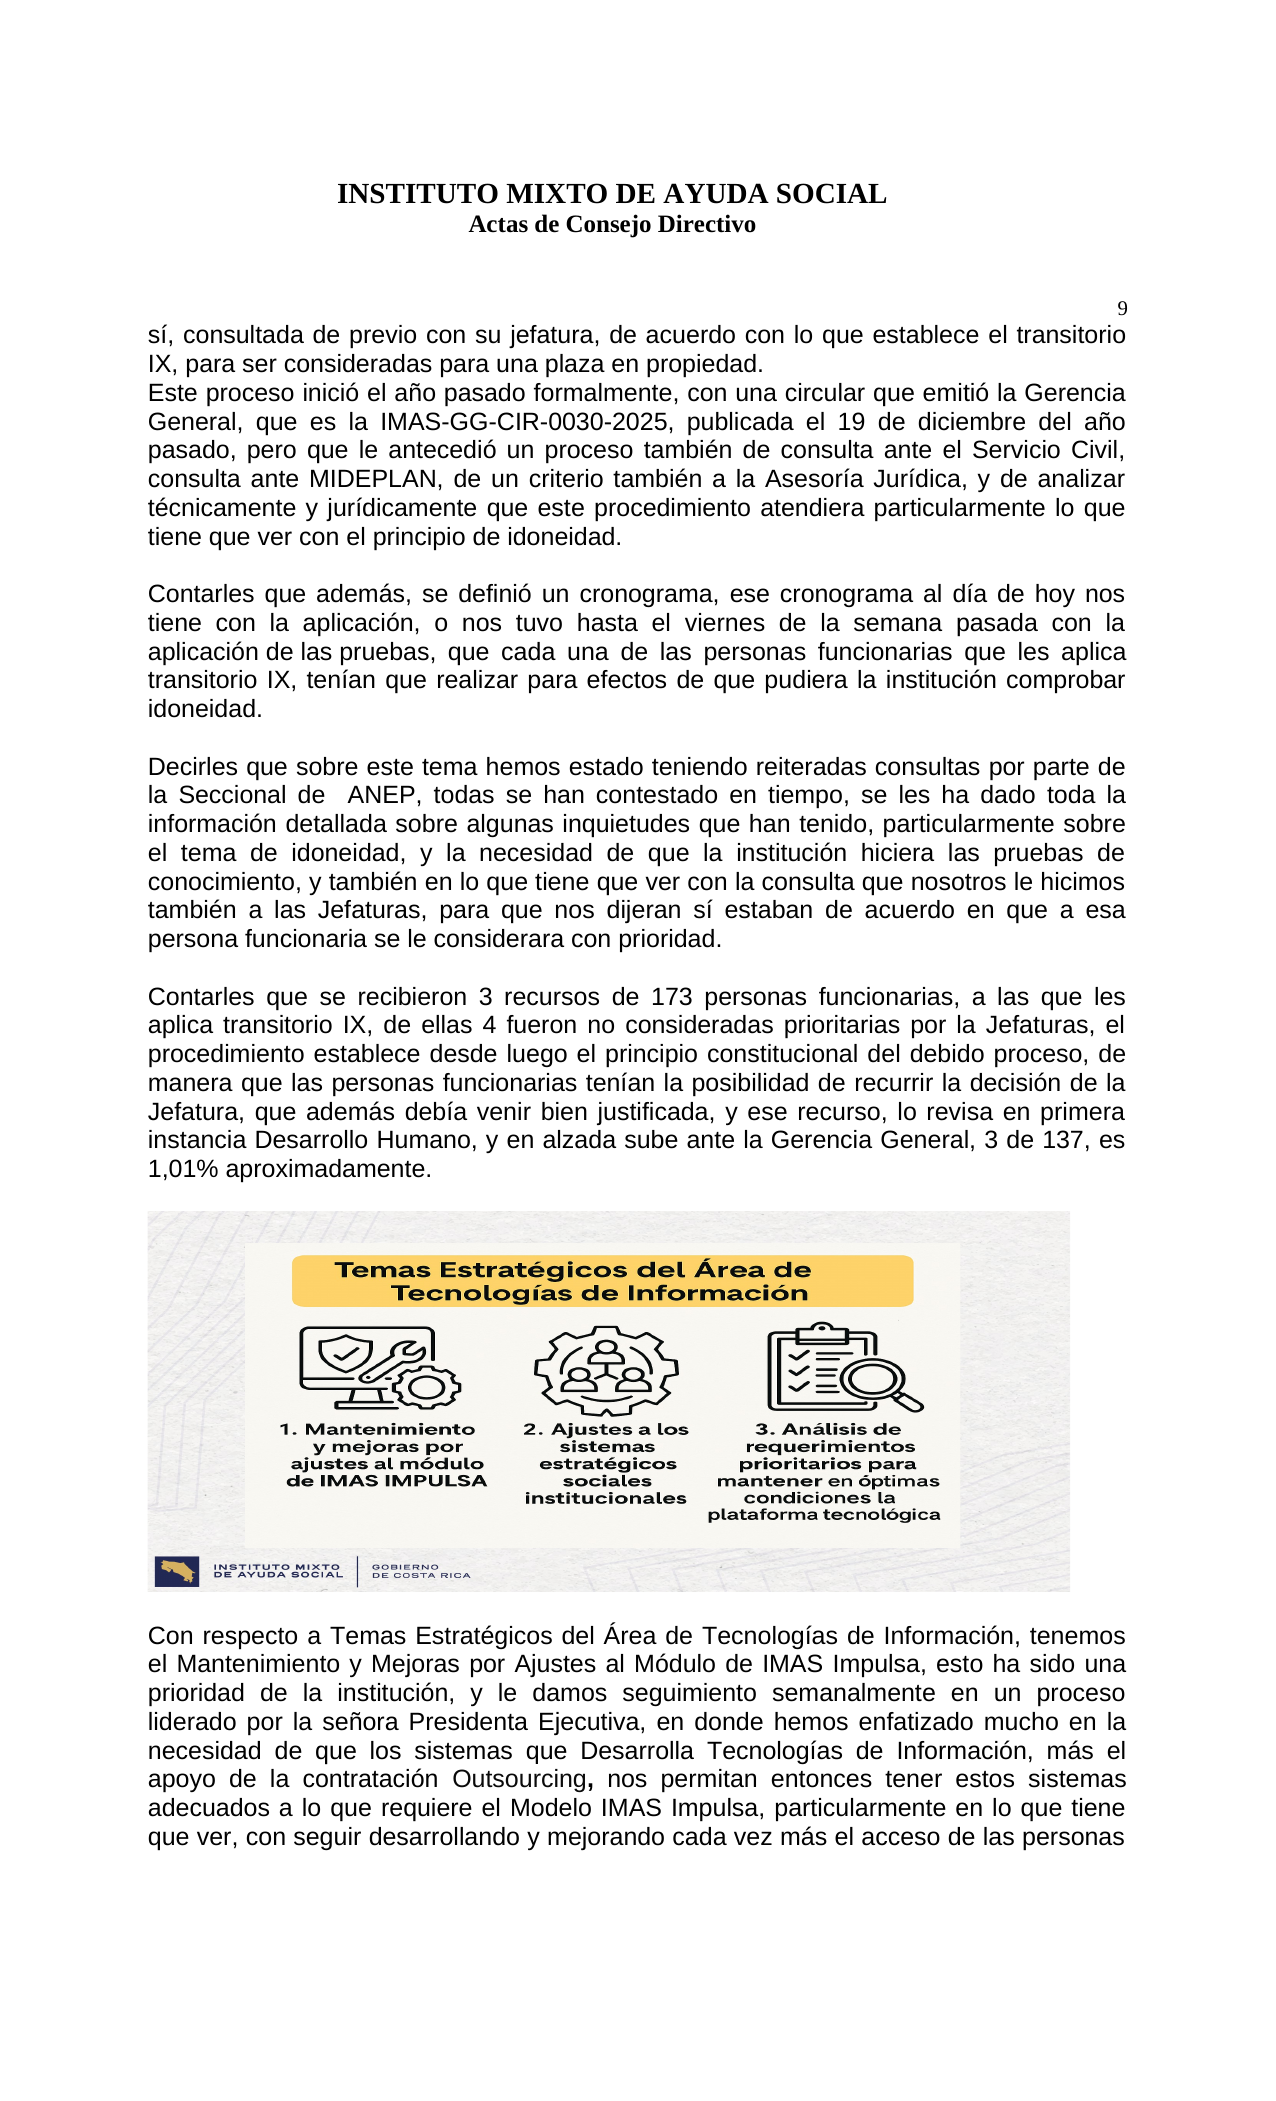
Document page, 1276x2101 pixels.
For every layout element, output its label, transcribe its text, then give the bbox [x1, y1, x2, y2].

text sí, consultada de previo con su jefatura, de acuerdo con lo que establece el transitorio IX, para ser consideradas para una plaza en propiedad. [148, 320, 1127, 378]
text Este proceso inició el año pasado formalmente, con una circular que emitió la Gerencia General, que es la IMAS-GG-CIR-0030-2025, publicada el 19 de diciembre del año pasado, pero que le antecedió un proceso también de consulta ante el Servicio Civil, consulta ante MIDEPLAN, de un criterio también a la Asesoría Jurídica, y de analizar técnicamente y jurídicamente que este procedimiento atendiera particularmente lo que tiene que ver con el principio de idoneidad. [148, 378, 1127, 550]
text Decirles que sobre este tema hemos estado teniendo reiteradas consultas por parte de la Seccional de ANEP, todas se han contestado en tiempo, se les ha dado toda la información detallada sobre algunas inquietudes que han tenido, particularmente sobre el tema de idoneidad, y la necesidad de que la institución hiciera las pruebas de conocimiento, y también en lo que tiene que ver con la consulta que nosotros le hicimos también a las Jefaturas, para que nos dijeran sí estaban de acuerdo en que a esa persona funcionaria se le considerara con prioridad. [148, 752, 1127, 953]
text Contarles que se recibieron 3 recursos de 173 personas funcionarias, a las que les aplica transitorio IX, de ellas 4 fueron no consideradas prioritarias por la Jefaturas, el procedimiento establece desde luego el principio constitucional del debido proceso, de manera que las personas funcionarias tenían la posibilidad de recurrir la decisión de la Jefatura, que además debía venir bien justificada, y ese recurso, lo revisa en primera instancia Desarrollo Humano, y en alzada sube ante la Gerencia General, 3 de 137, es 1,01% aproximadamente. [148, 982, 1127, 1183]
text Con respecto a Temas Estratégicos del Área de Tecnologías de Información, tenemos el Mantenimiento y Mejoras por Ajustes al Módulo de IMAS Impulsa, esto ha sido una prioridad de la institución, y le damos seguimiento semanalmente en un proceso liderado por la señora Presidenta Ejecutiva, en donde hemos enfatizado mucho en la necesidad de que los sistemas que Desarrolla Tecnologías de Información, más el apoyo de la contratación Outsourcing, nos permitan entonces tener estos sistemas adecuados a lo que requiere el Modelo IMAS Impulsa, particularmente en lo que tiene que ver, con seguir desarrollando y mejorando cada vez más el acceso de las personas [148, 1621, 1127, 1851]
text Contarles que además, se definió un cronograma, ese cronograma al día de hoy nos tiene con la aplicación, o nos tuvo hasta el viernes de la semana pasada con la aplicación de las pruebas, que cada una de las personas funcionarias que les aplica transitorio IX, tenían que realizar para efectos de que pudiera la institución comprobar idoneidad. [148, 579, 1127, 723]
